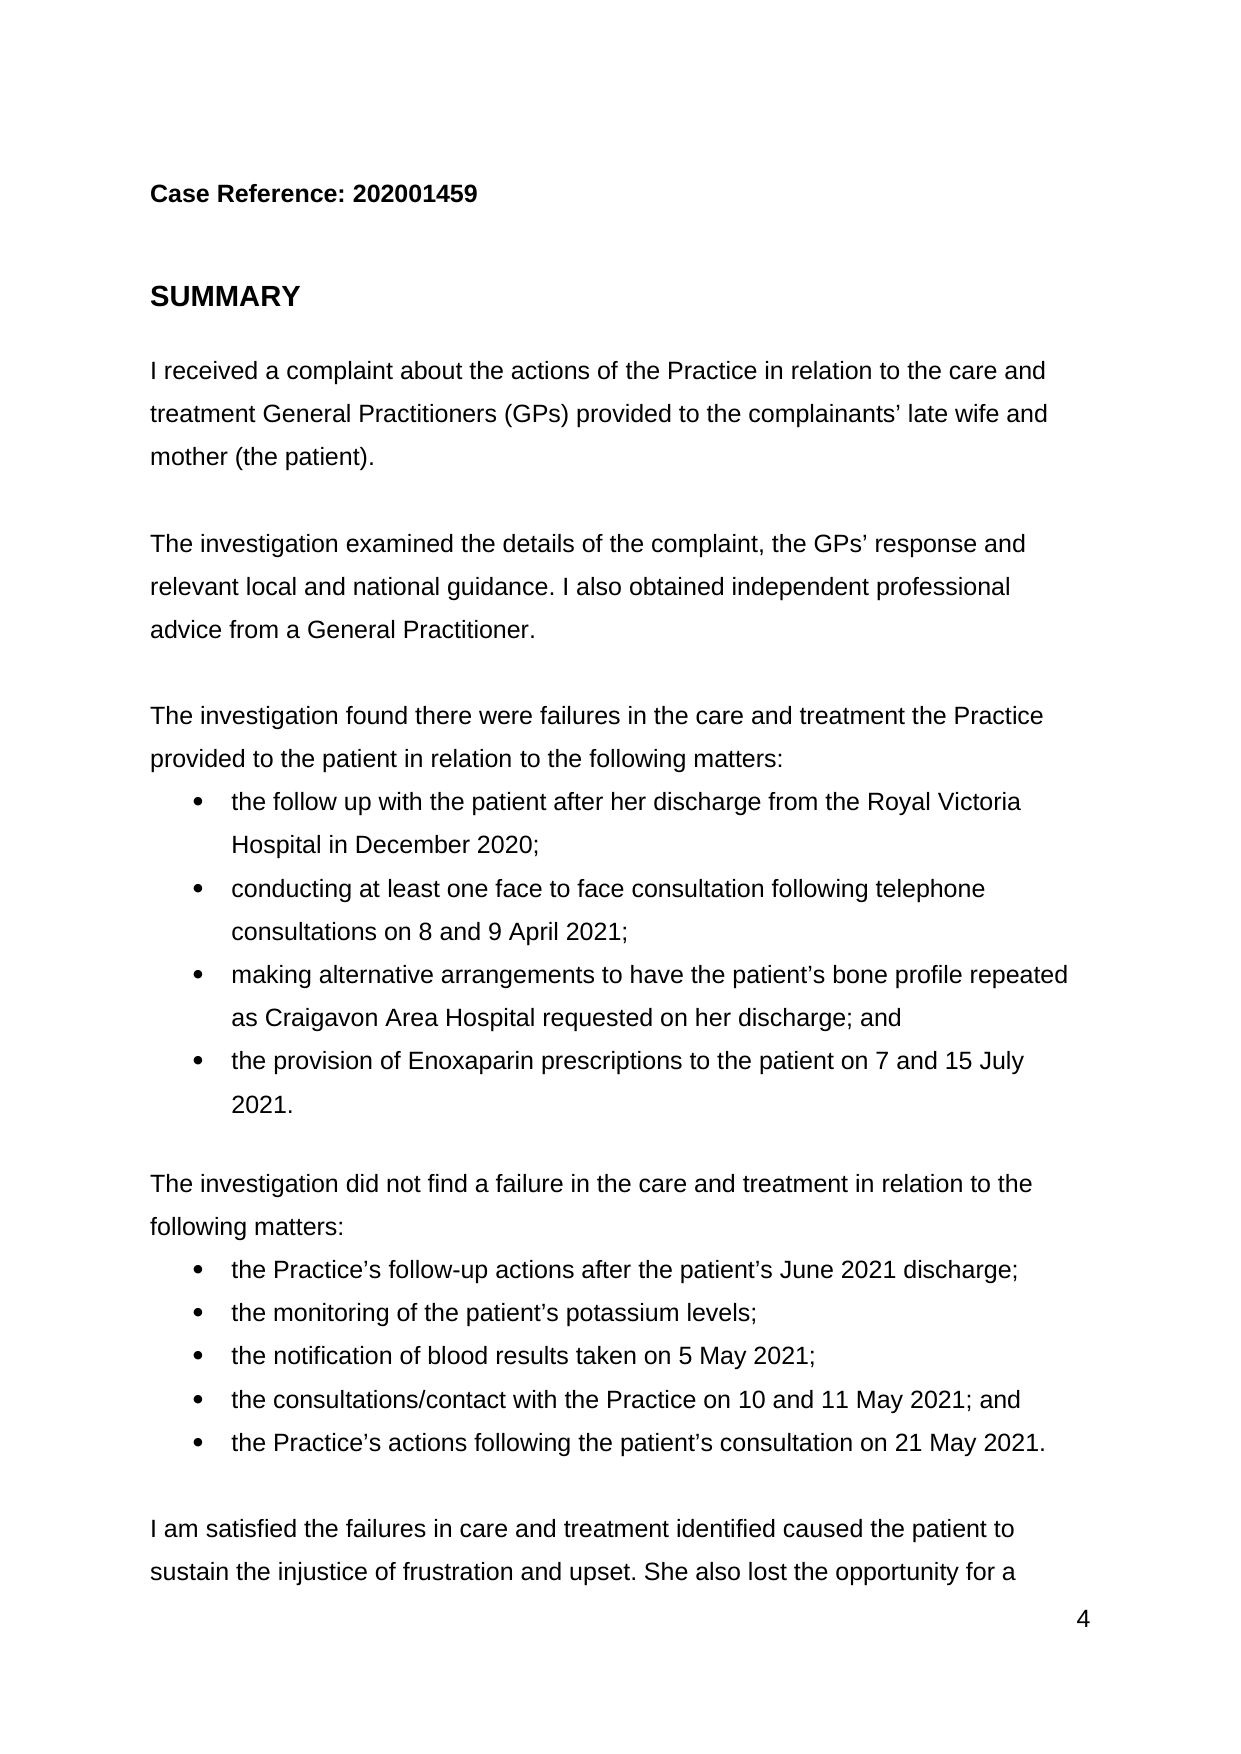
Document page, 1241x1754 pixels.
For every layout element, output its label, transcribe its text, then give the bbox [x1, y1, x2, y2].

list the notification of blood results taken on 5 May 2021; [194, 1341, 1090, 1370]
list the provision of Enoxaparin prescriptions to the patient on 7 and 15 July 2021. [194, 1046, 1090, 1118]
list the consultations/contact with the Practice on 10 and 11 May 2021; and [194, 1384, 1090, 1413]
list the follow up with the patient after her discharge from the Royal Victoria Hospital in December 2020; [194, 787, 1090, 859]
list making alternative arrangements to have the patient’s bone profile repeated as Craigavon Area Hospital requested on her discharge; and [194, 960, 1090, 1032]
text I received a complaint about the actions of the Practice in relation to the care and treatment General Practitioners (GPs) provided to the complainants’ late wife and mother (the patient). [150, 356, 1090, 471]
text The investigation found there were failures in the care and treatment the Practice provided to the patient in relation to the following matters: [150, 701, 1090, 773]
text I am satisfied the failures in care and treatment identified caused the patient to sustain the injustice of frustration and upset. She also lost the opportunity for a [150, 1514, 1090, 1586]
text Case Reference: 202001459 [150, 179, 1090, 207]
list the Practice’s follow-up actions after the patient’s June 2021 discharge; [194, 1255, 1090, 1284]
list the monitoring of the patient’s potassium levels; [194, 1298, 1090, 1327]
text SUMMARY [150, 279, 1090, 313]
list conducting at least one face to face consultation following telephone consultations on 8 and 9 April 2021; [194, 874, 1090, 946]
list the Practice’s actions following the patient’s consultation on 21 May 2021. [194, 1428, 1090, 1457]
text The investigation did not find a failure in the care and treatment in relation to the following matters: [150, 1169, 1090, 1241]
text The investigation examined the details of the complaint, the GPs’ response and relevant local and national guidance. I also obtained independent professional advice from a General Practitioner. [150, 528, 1090, 643]
